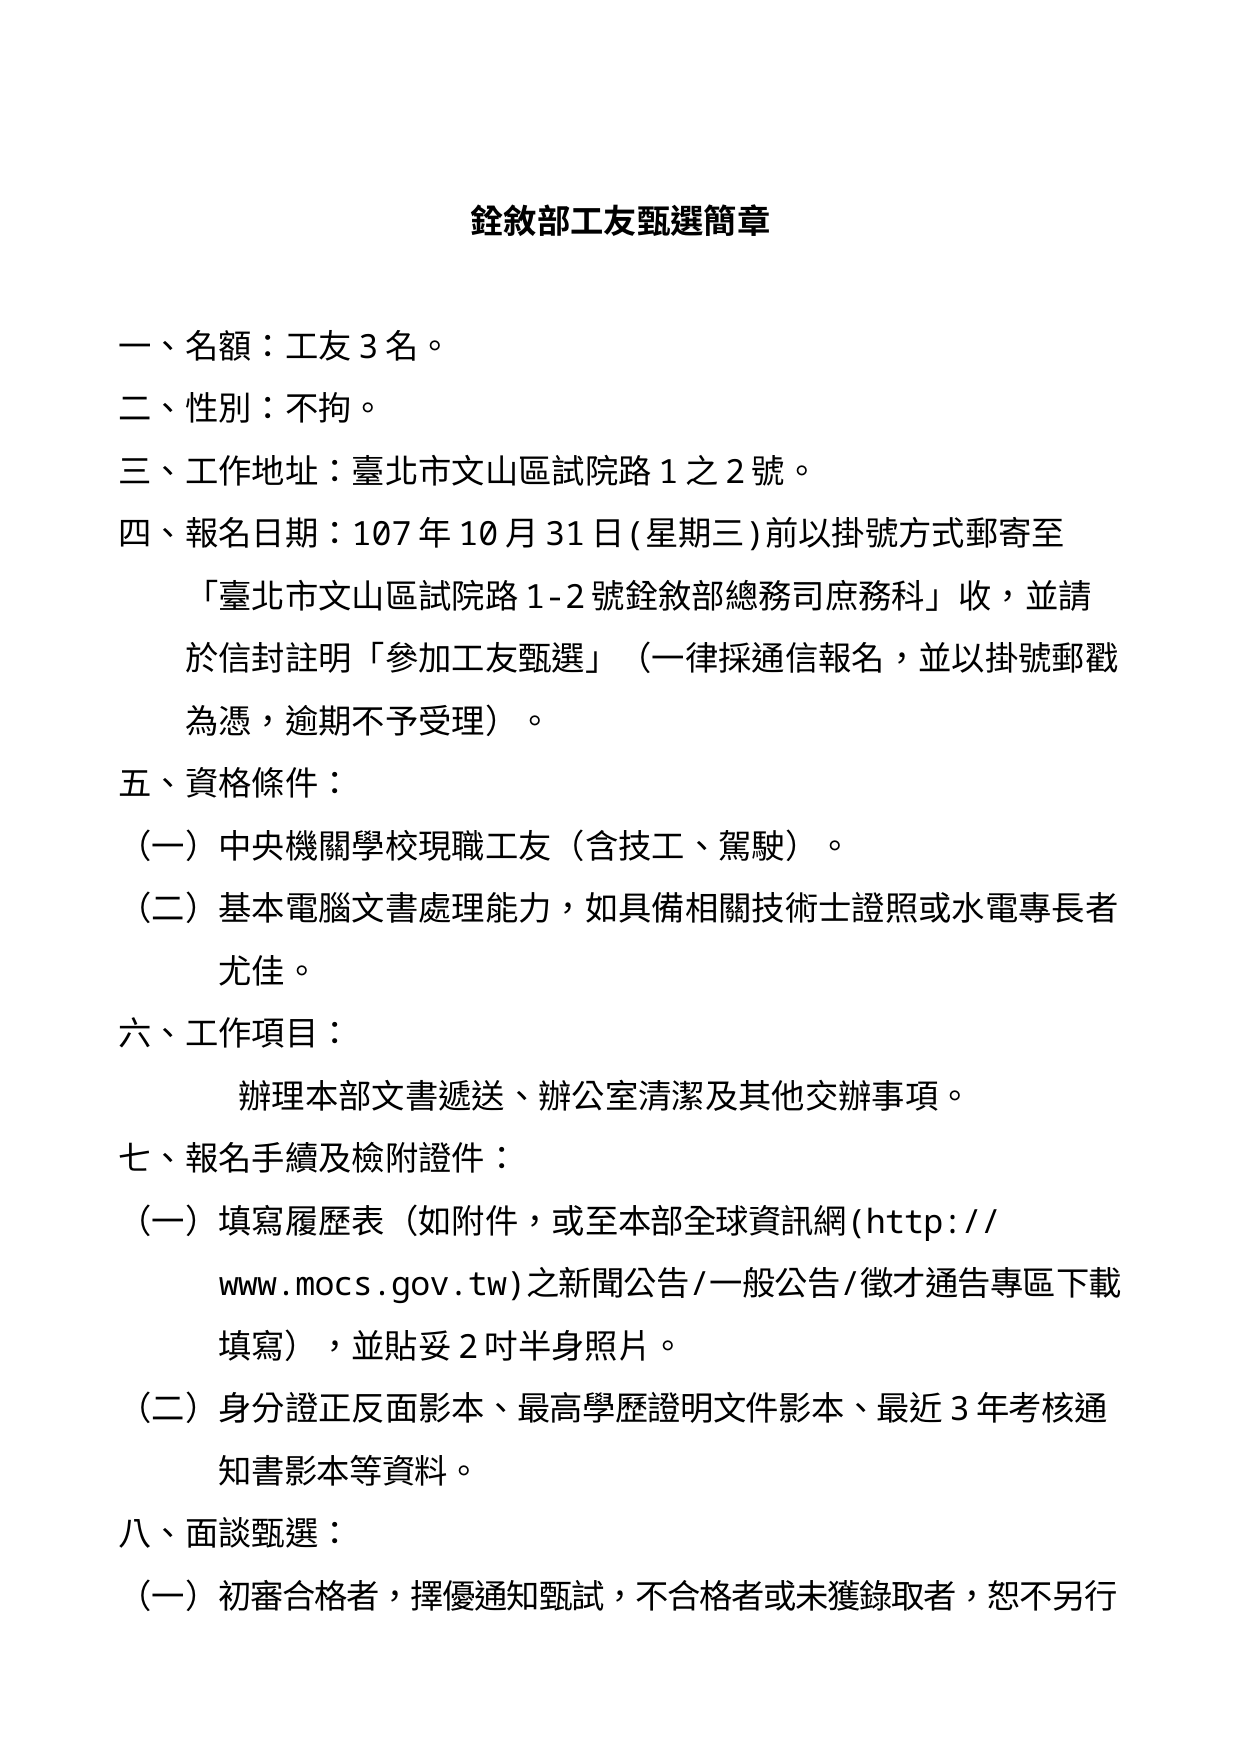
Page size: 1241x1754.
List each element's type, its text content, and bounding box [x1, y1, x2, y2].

text 二、性別：不拘。 [118, 365, 1122, 427]
text 四、報名日期：107年10月31日(星期三)前以掛號方式郵寄至「臺北市文山區試院路1-2號銓敘部總務司庶務科」收，並請於信封註明「參加工友甄選」（一律採通信報名，並以掛號郵戳為憑，逾期不予受理）。 [118, 490, 1122, 740]
text 八、面談甄選： [118, 1490, 1122, 1552]
text 一、名額：工友3名。 [118, 302, 1122, 365]
text （二）基本電腦文書處理能力，如具備相關技術士證照或水電專長者尤佳。 [118, 865, 1122, 990]
text 六、工作項目： [118, 990, 1122, 1052]
text 五、資格條件： [118, 740, 1122, 802]
text 銓敘部工友甄選簡章 [118, 177, 1122, 240]
text 辦理本部文書遞送、辦公室清潔及其他交辦事項。 [118, 1052, 1122, 1115]
text （一）初審合格者，擇優通知甄試，不合格者或未獲錄取者，恕不另行 [118, 1552, 1122, 1615]
text （二）身分證正反面影本、最高學歷證明文件影本、最近3年考核通知書影本等資料。 [118, 1365, 1122, 1490]
text （一）中央機關學校現職工友（含技工、駕駛）。 [118, 802, 1122, 865]
text （一）填寫履歷表（如附件，或至本部全球資訊網(http://www.mocs.gov.tw)之新聞公告/一般公告/徵才通告專區下載填寫），並貼妥2吋半身照片。 [118, 1177, 1122, 1365]
text 三、工作地址：臺北市文山區試院路1之2號。 [118, 427, 1122, 490]
text 七、報名手續及檢附證件： [118, 1115, 1122, 1177]
